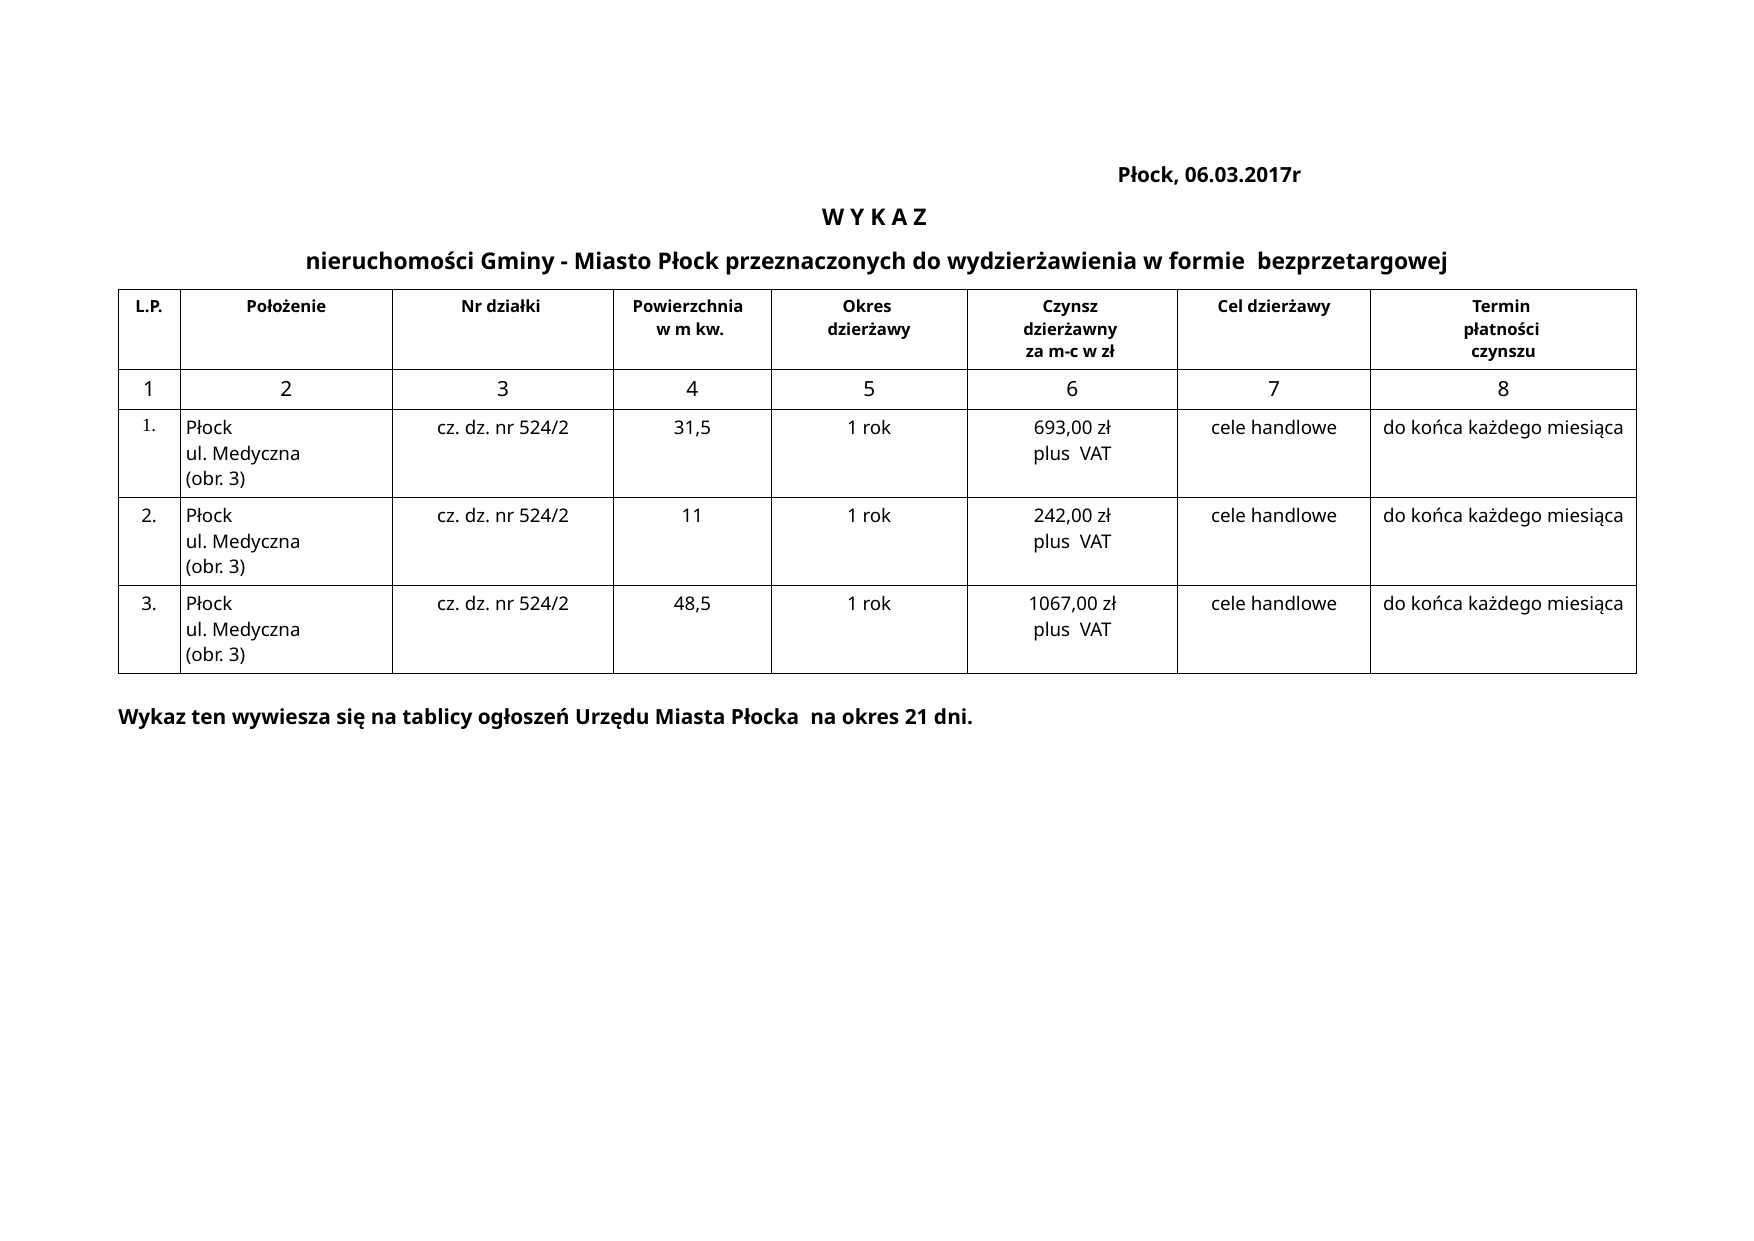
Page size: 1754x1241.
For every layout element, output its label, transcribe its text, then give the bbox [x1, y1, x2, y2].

table_cell 1 rok [772, 586, 967, 673]
table_cell Płock ul. Medyczna (obr. 3) [181, 586, 392, 673]
table_cell 3 [393, 370, 613, 408]
table_header Okres dzierżawy [772, 290, 967, 368]
table_cell 1. [119, 410, 180, 497]
table_cell cz. dz. nr 524/2 [393, 498, 613, 585]
table_cell 2. [119, 498, 180, 585]
table_header Czynsz dzierżawny za m-c w zł [968, 290, 1177, 368]
table_cell 693,00 zł plus VAT [968, 410, 1177, 497]
table_cell 1 [119, 370, 180, 408]
text Wykaz ten wywiesza się na tablicy ogłoszeń Urzędu Miasta Płocka na okres 21 dni. [118, 702, 1636, 730]
table_cell do końca każdego miesiąca [1371, 410, 1636, 497]
table_cell 48,5 [614, 586, 771, 673]
table_cell do końca każdego miesiąca [1371, 586, 1636, 673]
table_cell 7 [1178, 370, 1370, 408]
table_cell 1 rok [772, 498, 967, 585]
text nieruchomości Gminy - Miasto Płock przeznaczonych do wydzierżawienia w formie bezprzetargowej [118, 245, 1636, 276]
table_cell 6 [968, 370, 1177, 408]
table_cell cz. dz. nr 524/2 [393, 410, 613, 497]
table_cell 31,5 [614, 410, 771, 497]
text Płock, 06.03.2017r [118, 159, 1636, 189]
table_header L.P. [119, 290, 180, 368]
table_cell 2 [181, 370, 392, 408]
table_header Termin płatności czynszu [1371, 290, 1636, 368]
table_cell cele handlowe [1178, 586, 1370, 673]
table_cell 1 rok [772, 410, 967, 497]
table_cell do końca każdego miesiąca [1371, 498, 1636, 585]
text W Y K A Z [118, 201, 1636, 233]
table_header Położenie [181, 290, 392, 368]
table_cell 5 [772, 370, 967, 408]
table_cell cele handlowe [1178, 410, 1370, 497]
table_cell 3. [119, 586, 180, 673]
table_cell 4 [614, 370, 771, 408]
table_header Powierzchnia w m kw. [614, 290, 771, 368]
table_cell Płock ul. Medyczna (obr. 3) [181, 498, 392, 585]
table_cell cz. dz. nr 524/2 [393, 586, 613, 673]
table_cell 8 [1371, 370, 1636, 408]
table_cell 1067,00 zł plus VAT [968, 586, 1177, 673]
table_cell Płock ul. Medyczna (obr. 3) [181, 410, 392, 497]
table_header Nr działki [393, 290, 613, 368]
table_header Cel dzierżawy [1178, 290, 1370, 368]
table_cell 242,00 zł plus VAT [968, 498, 1177, 585]
table_cell cele handlowe [1178, 498, 1370, 585]
table_cell 11 [614, 498, 771, 585]
